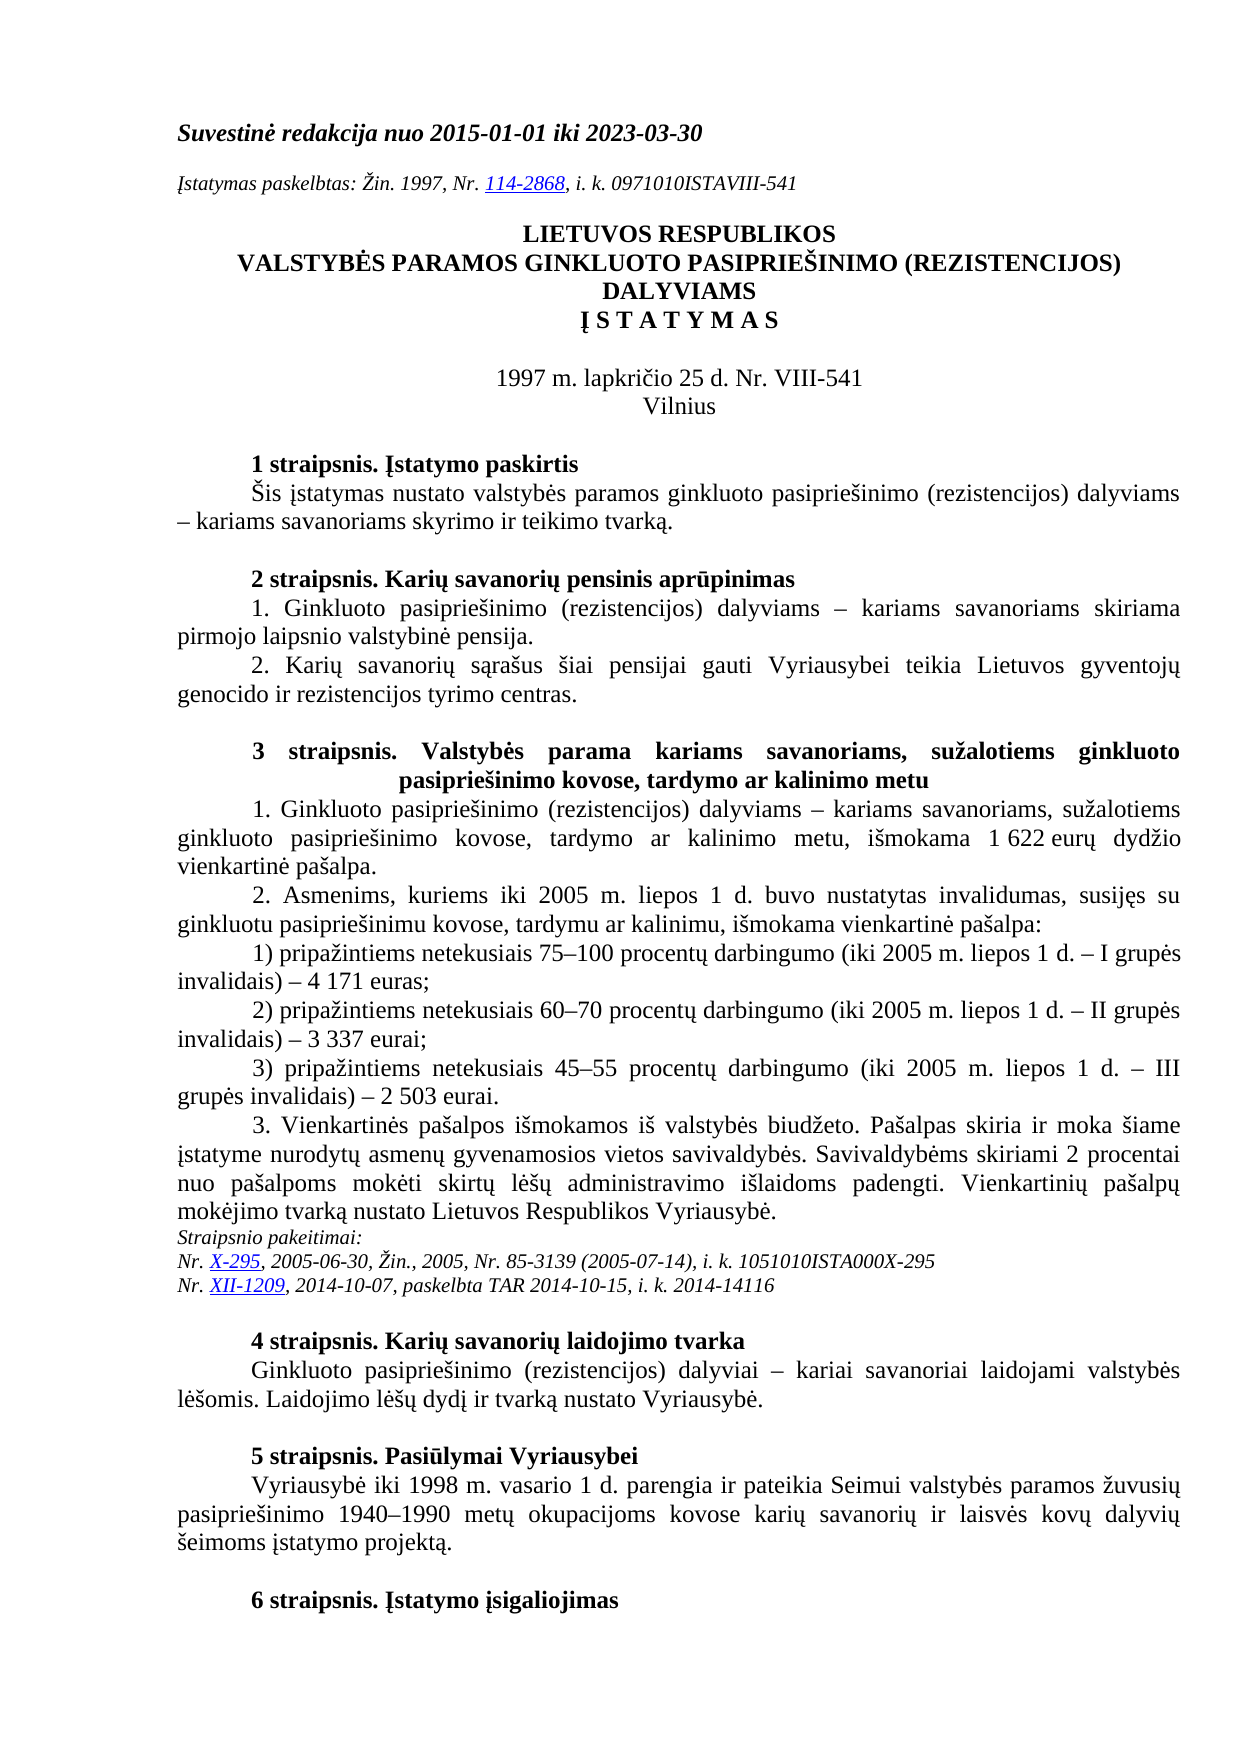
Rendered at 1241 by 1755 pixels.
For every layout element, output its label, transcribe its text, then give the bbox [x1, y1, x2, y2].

text 2 straipsnis. Karių savanorių pensinis aprūpinimas [177, 564, 1181, 593]
text Ginkluoto pasipriešinimo (rezistencijos) dalyviai – kariai savanoriai laidojami valstybės lėšomis. Laidojimo lėšų dydį ir tvarką nustato Vyriausybė. [177, 1355, 1181, 1412]
text Įstatymas paskelbtas: Žin. 1997, Nr. 114-2868, i. k. 0971010ISTAVIII-541 [177, 171, 1181, 195]
text Į S T A T Y M A S [177, 305, 1181, 334]
text Suvestinė redakcija nuo 2015-01-01 iki 2023-03-30 [177, 118, 1181, 147]
text 3) pripažintiems netekusiais 45–55 procentų darbingumo (iki 2005 m. liepos 1 d. – III grupės invalidais) – 2 503 eurai. [177, 1053, 1181, 1110]
text Nr. X-295, 2005-06-30, Žin., 2005, Nr. 85-3139 (2005-07-14), i. k. 1051010ISTA000X-295 [177, 1249, 1181, 1273]
text 1. Ginkluoto pasipriešinimo (rezistencijos) dalyviams – kariams savanoriams skiriama pirmojo laipsnio valstybinė pensija. [177, 593, 1181, 650]
text 2) pripažintiems netekusiais 60–70 procentų darbingumo (iki 2005 m. liepos 1 d. – II grupės invalidais) – 3 337 eurai; [177, 995, 1181, 1053]
text 4 straipsnis. Karių savanorių laidojimo tvarka [177, 1326, 1181, 1355]
text 5 straipsnis. Pasiūlymai Vyriausybei [177, 1441, 1181, 1470]
text Vyriausybė iki 1998 m. vasario 1 d. parengia ir pateikia Seimui valstybės paramos žuvusių pasipriešinimo 1940–1990 metų okupacijoms kovose karių savanorių ir laisvės kovų dalyvių šeimoms įstatymo projektą. [177, 1470, 1181, 1556]
text Šis įstatymas nustato valstybės paramos ginkluoto pasipriešinimo (rezistencijos) dalyviams – kariams savanoriams skyrimo ir teikimo tvarką. [177, 478, 1181, 535]
text 1997 m. lapkričio 25 d. Nr. VIII-541 [177, 363, 1181, 391]
text Straipsnio pakeitimai: [177, 1225, 1181, 1249]
text 1) pripažintiems netekusiais 75–100 procentų darbingumo (iki 2005 m. liepos 1 d. – I grupės invalidais) – 4 171 euras; [177, 938, 1181, 995]
text 1. Ginkluoto pasipriešinimo (rezistencijos) dalyviams – kariams savanoriams, sužalotiems ginkluoto pasipriešinimo kovose, tardymo ar kalinimo metu, išmokama 1 622 eurų dydžio vienkartinė pašalpa. [177, 794, 1181, 880]
text 3. Vienkartinės pašalpos išmokamos iš valstybės biudžeto. Pašalpas skiria ir moka šiame įstatyme nurodytų asmenų gyvenamosios vietos savivaldybės. Savivaldybėms skiriami 2 procentai nuo pašalpoms mokėti skirtų lėšų administravimo išlaidoms padengti. Vienkartinių pašalpų mokėjimo tvarką nustato Lietuvos Respublikos Vyriausybė. [177, 1110, 1181, 1225]
text 6 straipsnis. Įstatymo įsigaliojimas [177, 1585, 1181, 1614]
text 2. Asmenims, kuriems iki 2005 m. liepos 1 d. buvo nustatytas invalidumas, susijęs su ginkluotu pasipriešinimu kovose, tardymu ar kalinimu, išmokama vienkartinė pašalpa: [177, 880, 1181, 938]
text Vilnius [177, 391, 1181, 420]
text VALSTYBĖS PARAMOS GINKLUOTO PASIPRIEŠINIMO (REZISTENCIJOS) DALYVIAMS [177, 248, 1181, 305]
text 2. Karių savanorių sąrašus šiai pensijai gauti Vyriausybei teikia Lietuvos gyventojų genocido ir rezistencijos tyrimo centras. [177, 650, 1181, 708]
text Nr. XII-1209, 2014-10-07, paskelbta TAR 2014-10-15, i. k. 2014-14116 [177, 1273, 1181, 1297]
text LIETUVOS RESPUBLIKOS [177, 219, 1181, 248]
text 1 straipsnis. Įstatymo paskirtis [177, 449, 1181, 478]
text 3 straipsnis. Valstybės parama kariams savanoriams, sužalotiems ginkluoto pasipriešinimo kovose, tardymo ar kalinimo metu [252, 736, 1181, 794]
